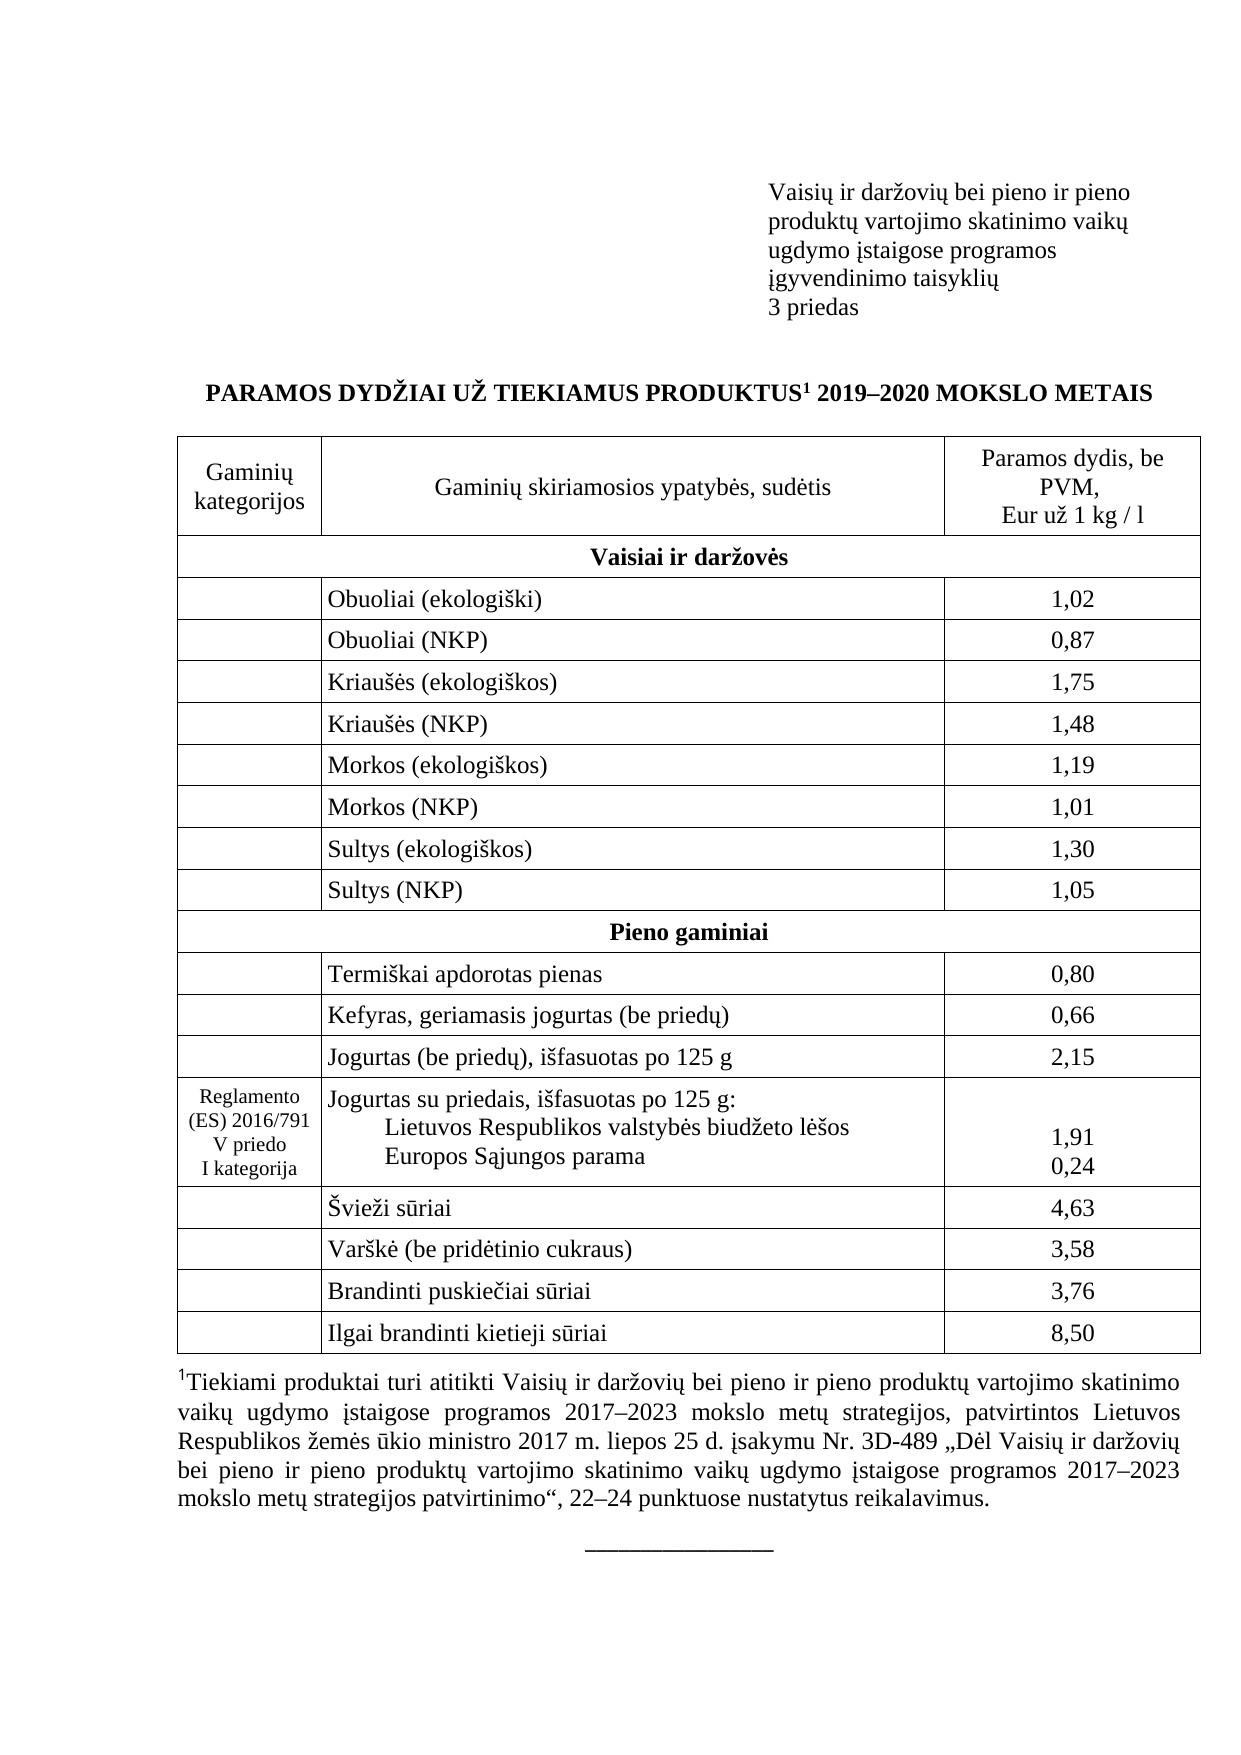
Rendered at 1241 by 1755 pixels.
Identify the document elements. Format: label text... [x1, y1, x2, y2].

table_cell 1,75 [945, 661, 1200, 702]
text _________________ [177, 1522, 1181, 1556]
table_cell 1,05 [945, 870, 1200, 910]
table_cell 1,30 [945, 828, 1200, 868]
table_cell [178, 1312, 321, 1353]
table_cell [178, 953, 321, 993]
table_cell Morkos (ekologiškos) [322, 745, 944, 785]
table_cell Jogurtas (be priedų), išfasuotas po 125 g [322, 1036, 944, 1077]
table_cell Obuoliai (NKP) [322, 620, 944, 660]
table_cell [178, 703, 321, 743]
table_cell Vaisiai ir daržovės [178, 536, 1200, 577]
table_cell Varškė (be pridėtinio cukraus) [322, 1229, 944, 1269]
table_cell 1,91 0,24 [945, 1078, 1200, 1186]
table_cell Reglamento (ES) 2016/791 V priedo I kategorija [178, 1078, 321, 1186]
table_cell Ilgai brandinti kietieji sūriai [322, 1312, 944, 1353]
table_cell Švieži sūriai [322, 1187, 944, 1228]
text įgyvendinimo taisyklių [768, 263, 1181, 292]
table_cell 3,76 [945, 1270, 1200, 1311]
table_cell 3,58 [945, 1229, 1200, 1269]
table_cell Morkos (NKP) [322, 786, 944, 827]
table_cell 0,87 [945, 620, 1200, 660]
table_header Gaminių kategorijos [178, 437, 321, 535]
table_cell Brandinti puskiečiai sūriai [322, 1270, 944, 1311]
text ugdymo įstaigose programos [768, 235, 1181, 263]
table_cell [178, 870, 321, 910]
table_cell [178, 786, 321, 827]
table_cell [178, 620, 321, 660]
table_cell [178, 1187, 321, 1228]
text PARAMOS DYDŽIAI UŽ TIEKIAMUS PRODUKTUS1 2019–2020 MOKSLO METAIS [177, 378, 1181, 407]
table_cell 1,02 [945, 578, 1200, 618]
table_cell 2,15 [945, 1036, 1200, 1077]
text produktų vartojimo skatinimo vaikų [768, 206, 1181, 235]
table_header Gaminių skiriamosios ypatybės, sudėtis [322, 437, 944, 535]
table_cell [178, 1270, 321, 1311]
table_cell Kefyras, geriamasis jogurtas (be priedų) [322, 995, 944, 1035]
table_cell Jogurtas su priedais, išfasuotas po 125 g: Lietuvos Respublikos valstybės biudžeto lėšos Europos Sąjungos parama [322, 1078, 944, 1186]
table_cell [178, 1036, 321, 1077]
table_cell [178, 578, 321, 618]
table_cell 8,50 [945, 1312, 1200, 1353]
table_cell Termiškai apdorotas pienas [322, 953, 944, 993]
table_cell Sultys (ekologiškos) [322, 828, 944, 868]
table_cell 1,01 [945, 786, 1200, 827]
table_cell [178, 828, 321, 868]
table_cell 1,48 [945, 703, 1200, 743]
table_cell 4,63 [945, 1187, 1200, 1228]
table_cell Kriaušės (ekologiškos) [322, 661, 944, 702]
table_cell [178, 1229, 321, 1269]
table_cell Obuoliai (ekologiški) [322, 578, 944, 618]
table_header Paramos dydis, be PVM, Eur už 1 kg / l [945, 437, 1200, 535]
table_cell [178, 661, 321, 702]
table_cell 1,19 [945, 745, 1200, 785]
table_cell Sultys (NKP) [322, 870, 944, 910]
text 1Tiekiami produktai turi atitikti Vaisių ir daržovių bei pieno ir pieno produktų vartojimo skatinimo vaikų ugdymo įstaigose programos 2017–2023 mokslo metų strategijos, patvirtintos Lietuvos Respublikos žemės ūkio ministro 2017 m. liepos 25 d. įsakymu Nr. 3D-489 „Dėl Vaisių ir daržovių bei pieno ir pieno produktų vartojimo skatinimo vaikų ugdymo įstaigose programos 2017–2023 mokslo metų strategijos patvirtinimo“, 22–24 punktuose nustatytus reikalavimus. [177, 1363, 1181, 1512]
table_cell [178, 745, 321, 785]
table_cell [178, 995, 321, 1035]
table_cell Kriaušės (NKP) [322, 703, 944, 743]
text 3 priedas [768, 292, 1181, 321]
table_cell 0,80 [945, 953, 1200, 993]
table_cell Pieno gaminiai [178, 911, 1200, 952]
text Vaisių ir daržovių bei pieno ir pieno [768, 177, 1181, 206]
table_cell 0,66 [945, 995, 1200, 1035]
